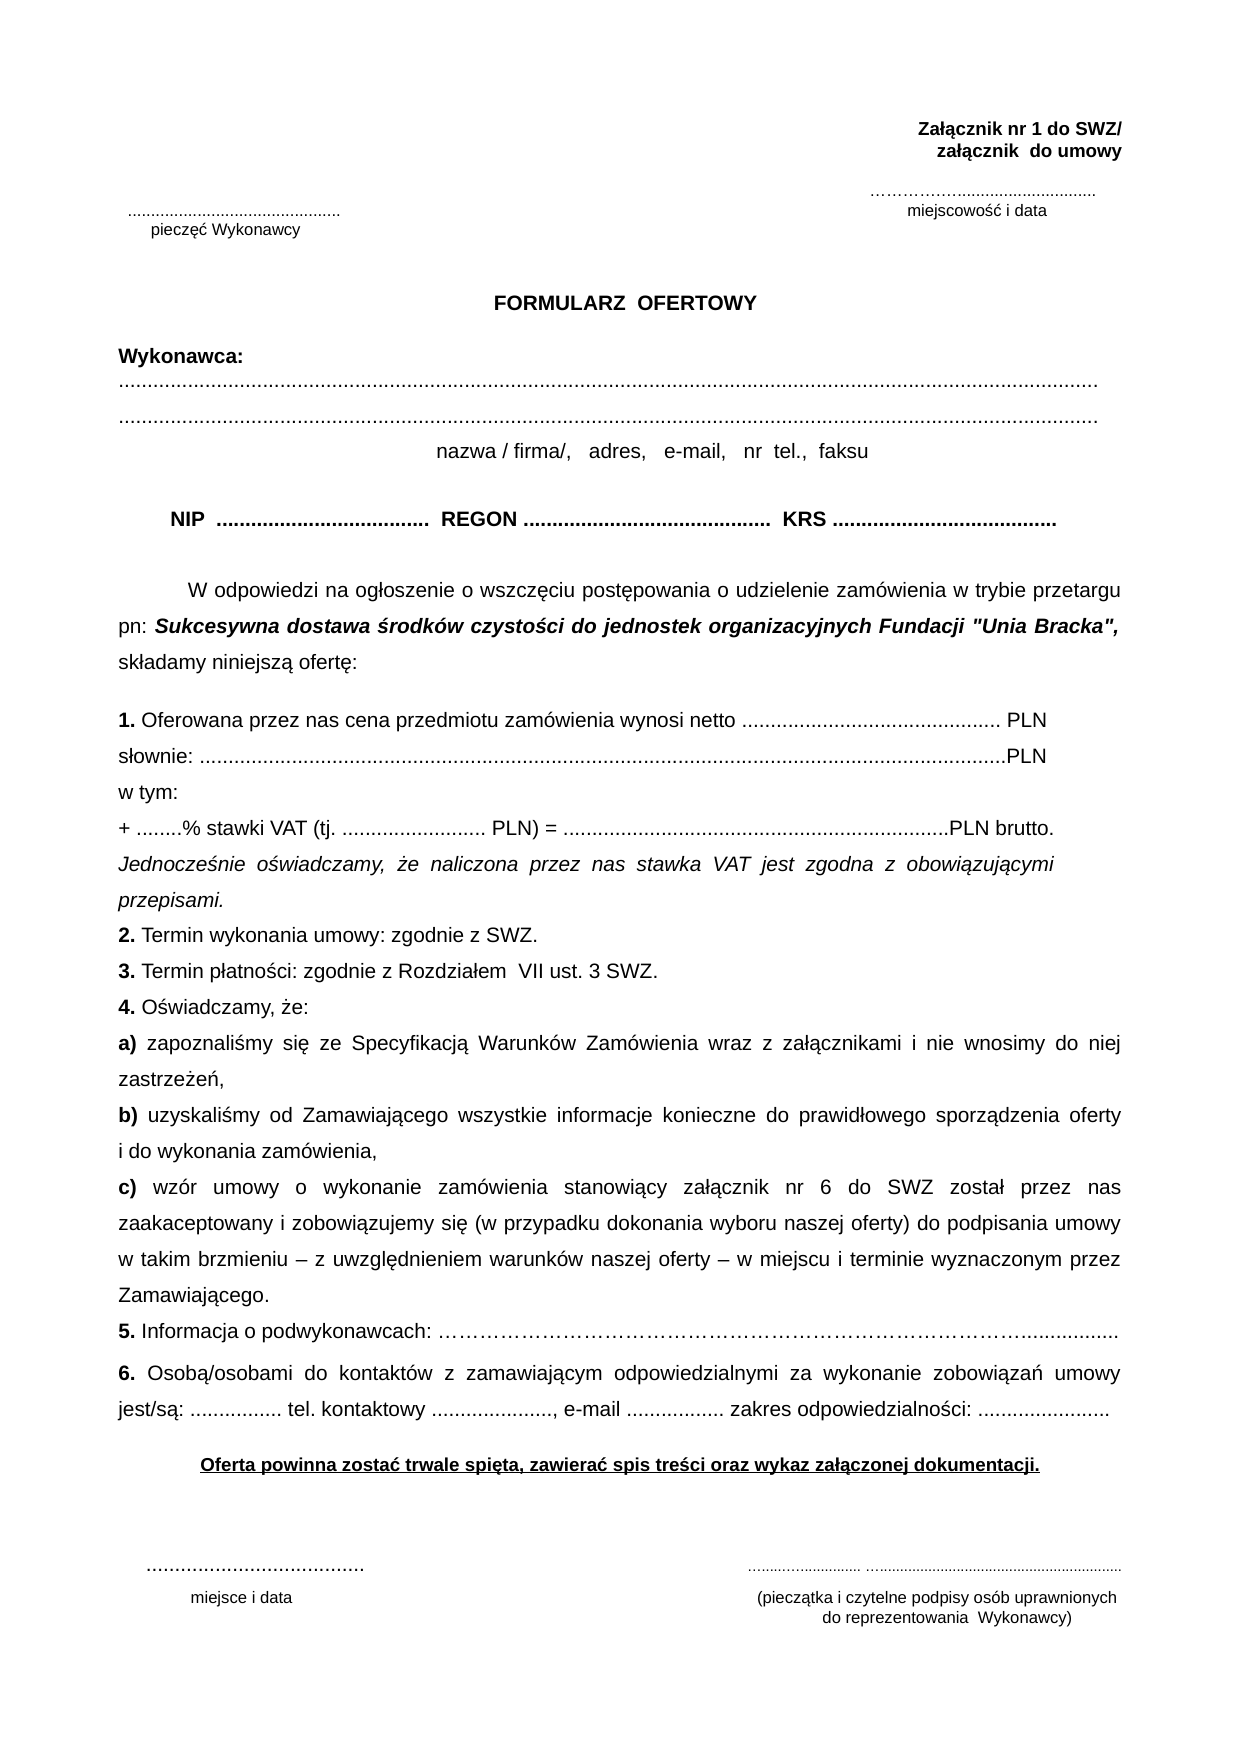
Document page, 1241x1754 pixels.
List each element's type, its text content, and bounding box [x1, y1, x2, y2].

list c) wzór umowy o wykonanie zamówienia stanowiący załącznik nr 6 do SWZ został przez nas zaakaceptowany i zobowiązujemy się (w przypadku dokonania wyboru naszej oferty) do podpisania umowy w takim brzmieniu – z uwzględnieniem warunków naszej oferty – w miejscu i terminie wyznaczonym przez Zamawiającego. [81, 1175, 1122, 1307]
text do reprezentowania Wykonawcy) [118, 1607, 1122, 1627]
text Wykonawca: [118, 343, 1122, 367]
text NIP ..................................... REGON ........................................... KRS ....................................... [118, 506, 1122, 530]
text .......................................................................................................................................................................... [118, 403, 1122, 427]
text 2. Termin wykonania umowy: zgodnie z SWZ. [118, 923, 1057, 947]
text pieczęć Wykonawcy [118, 220, 1122, 239]
text załącznik do umowy [118, 140, 1122, 161]
text ………….….............................. [118, 176, 1122, 201]
text ...................................... …......…............... …............................................................ [118, 1552, 1122, 1576]
text słownie: ............................................................................................................................................PLN [0, 744, 1057, 768]
text .............................................. miejscowość i data [118, 201, 1122, 220]
text w tym: [0, 779, 1057, 803]
text nazwa / firma/, adres, e-mail, nr tel., faksu [118, 439, 1122, 463]
text a) zapoznaliśmy się ze Specyfikacją Warunków Zamówienia wraz z załącznikami i nie wnosimy do niej zastrzeżeń, [81, 1031, 1122, 1091]
list Oferta powinna zostać trwale spięta, zawierać spis treści oraz wykaz załączonej dokumentacji. [81, 1453, 1122, 1475]
list 6. Osobą/osobami do kontaktów z zamawiającym odpowiedzialnymi za wykonanie zobowiązań umowy jest/są: ................ tel. kontaktowy ....................., e-mail ................. zakres odpowiedzialności: ....................... [118, 1361, 1122, 1421]
text + ........% stawki VAT (tj. ......................... PLN) = ...................................................................PLN brutto. [0, 816, 1057, 839]
text FORMULARZ OFERTOWY [118, 289, 1122, 315]
text 1. Oferowana przez nas cena przedmiotu zamówienia wynosi netto ............................................. PLN [118, 708, 1057, 732]
text W odpowiedzi na ogłoszenie o wszczęciu postępowania o udzielenie zamówienia w trybie przetargu pn: Sukcesywna dostawa środków czystości do jednostek organizacyjnych Fundacji "Unia Bracka", składamy niniejszą ofertę: [118, 578, 1122, 674]
text b) uzyskaliśmy od Zamawiającego wszystkie informacje konieczne do prawidłowego sporządzenia oferty i do wykonania zamówienia, [81, 1103, 1122, 1163]
text .......................................................................................................................................................................... [118, 367, 1122, 391]
text 4. Oświadczamy, że: [81, 995, 1122, 1019]
text Załącznik nr 1 do SWZ/ [118, 118, 1122, 140]
list 3. Termin płatności: zgodnie z Rozdziałem VII ust. 3 SWZ. [81, 959, 1122, 983]
list 5. Informacja o podwykonawcach: …………………………………………………………………………................. [81, 1319, 1122, 1343]
text miejsce i data (pieczątka i czytelne podpisy osób uprawnionych [118, 1588, 1122, 1607]
text Jednocześnie oświadczamy, że naliczona przez nas stawka VAT jest zgodna z obowiązującymi przepisami. [0, 851, 1057, 911]
